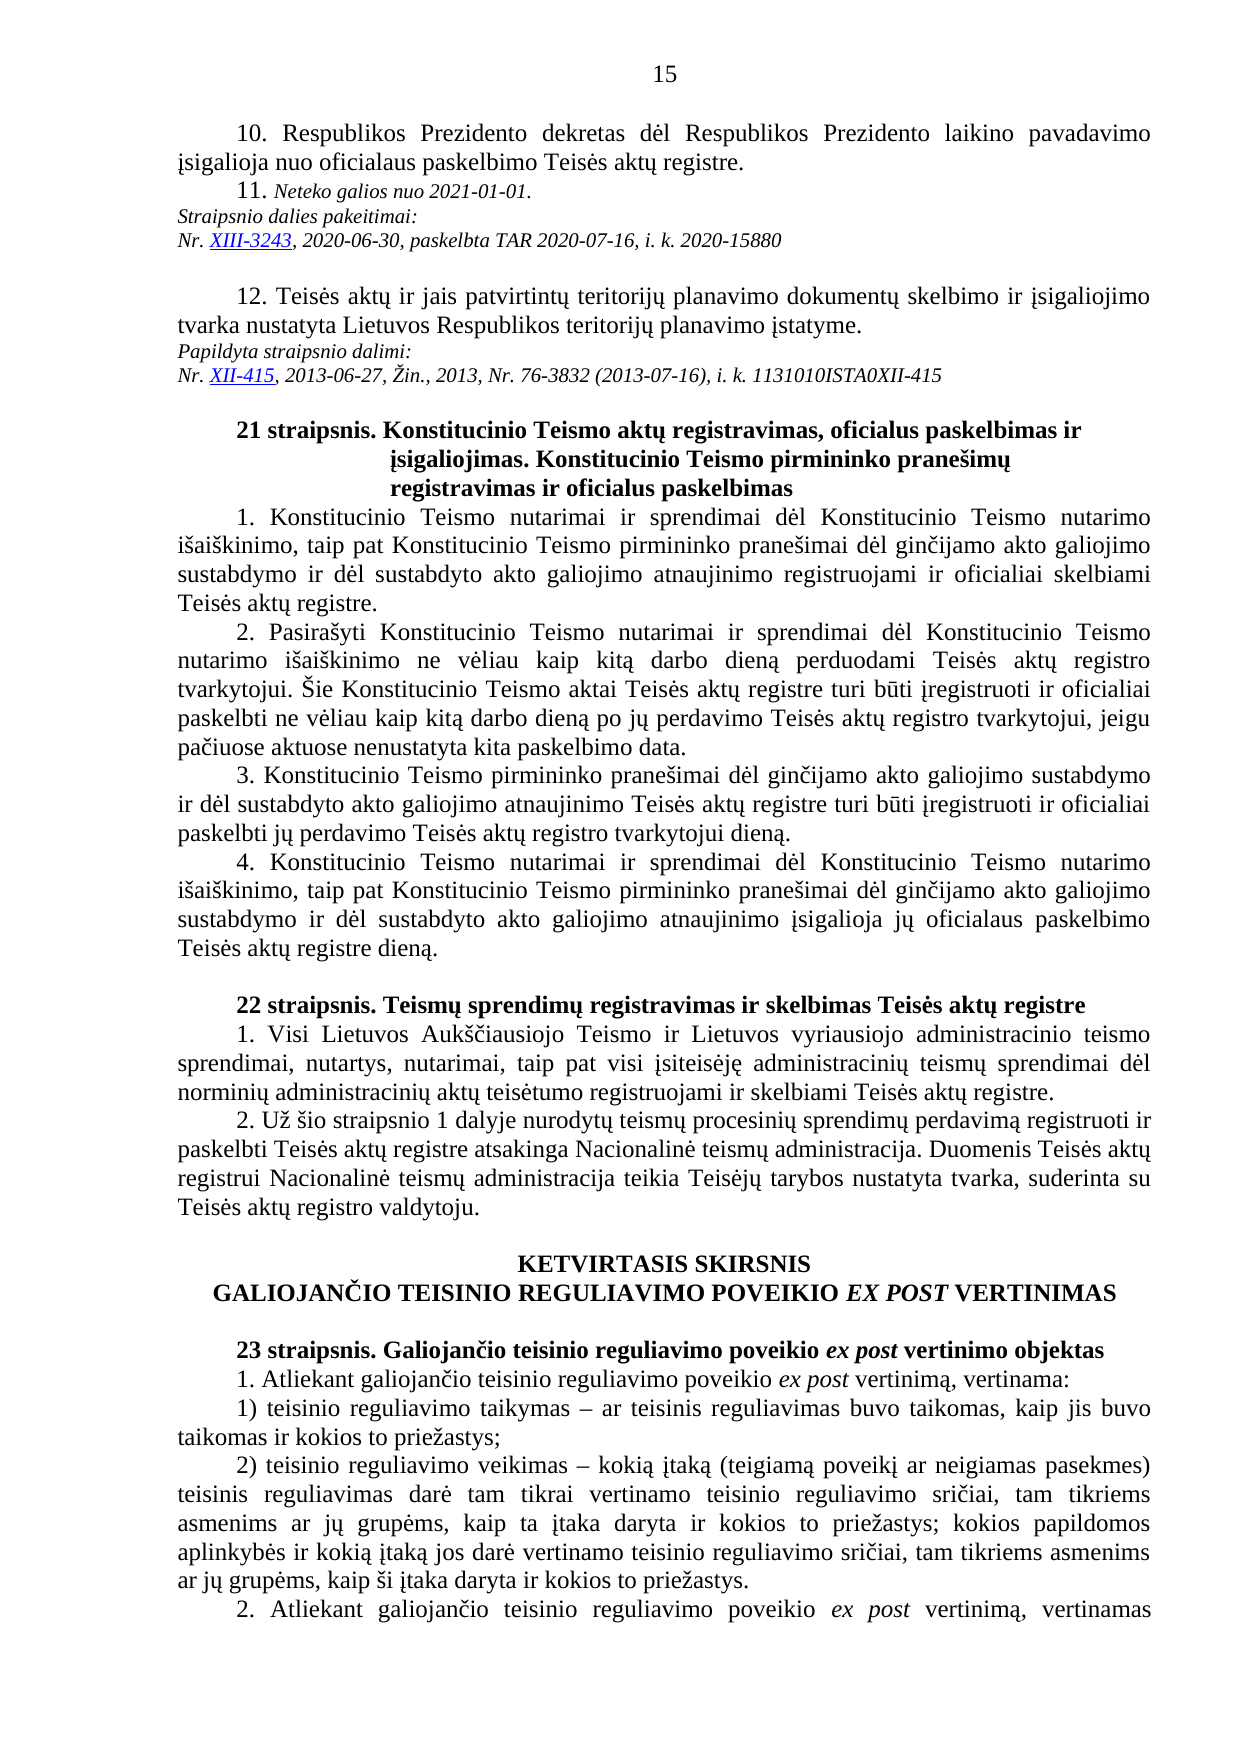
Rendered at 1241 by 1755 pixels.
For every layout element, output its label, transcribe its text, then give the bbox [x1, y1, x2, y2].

text 1. Visi Lietuvos Aukščiausiojo Teismo ir Lietuvos vyriausiojo administracinio teismo sprendimai, nutartys, nutarimai, taip pat visi įsiteisėję administracinių teismų sprendimai dėl norminių administracinių aktų teisėtumo registruojami ir skelbiami Teisės aktų registre. [177, 1019, 1152, 1106]
text 23 straipsnis. Galiojančio teisinio reguliavimo poveikio ex post vertinimo objektas [177, 1336, 1152, 1364]
text GALIOJANČIO TEISINIO REGULIAVIMO POVEIKIO EX POST VERTINIMAS [177, 1278, 1152, 1307]
text 1. Konstitucinio Teismo nutarimai ir sprendimai dėl Konstitucinio Teismo nutarimo išaiškinimo, taip pat Konstitucinio Teismo pirmininko pranešimai dėl ginčijamo akto galiojimo sustabdymo ir dėl sustabdyto akto galiojimo atnaujinimo registruojami ir oficialiai skelbiami Teisės aktų registre. [177, 502, 1152, 617]
text 1) teisinio reguliavimo taikymas – ar teisinis reguliavimas buvo taikomas, kaip jis buvo taikomas ir kokios to priežastys; [177, 1393, 1152, 1451]
text 2. Atliekant galiojančio teisinio reguliavimo poveikio ex post vertinimą, vertinamas [177, 1594, 1152, 1623]
text 11. Neteko galios nuo 2021-01-01. [177, 176, 1152, 204]
text Nr. XIII-3243, 2020-06-30, paskelbta TAR 2020-07-16, i. k. 2020-15880 [177, 228, 1152, 252]
text 10. Respublikos Prezidento dekretas dėl Respublikos Prezidento laikino pavadavimo įsigalioja nuo oficialaus paskelbimo Teisės aktų registre. [177, 118, 1152, 176]
text 2. Už šio straipsnio 1 dalyje nurodytų teismų procesinių sprendimų perdavimą registruoti ir paskelbti Teisės aktų registre atsakinga Nacionalinė teismų administracija. Duomenis Teisės aktų registrui Nacionalinė teismų administracija teikia Teisėjų tarybos nustatyta tvarka, suderinta su Teisės aktų registro valdytoju. [177, 1106, 1152, 1221]
text 22 straipsnis. Teismų sprendimų registravimas ir skelbimas Teisės aktų registre [177, 991, 1152, 1019]
text Nr. XII-415, 2013-06-27, Žin., 2013, Nr. 76-3832 (2013-07-16), i. k. 1131010ISTA0XII-415 [177, 363, 1152, 387]
text 3. Konstitucinio Teismo pirmininko pranešimai dėl ginčijamo akto galiojimo sustabdymo ir dėl sustabdyto akto galiojimo atnaujinimo Teisės aktų registre turi būti įregistruoti ir oficialiai paskelbti jų perdavimo Teisės aktų registro tvarkytojui dieną. [177, 761, 1152, 847]
text Papildyta straipsnio dalimi: [177, 339, 1152, 363]
text 2) teisinio reguliavimo veikimas – kokią įtaką (teigiamą poveikį ar neigiamas pasekmes) teisinis reguliavimas darė tam tikrai vertinamo teisinio reguliavimo sričiai, tam tikriems asmenims ar jų grupėms, kaip ta įtaka daryta ir kokios to priežastys; kokios papildomos aplinkybės ir kokią įtaką jos darė vertinamo teisinio reguliavimo sričiai, tam tikriems asmenims ar jų grupėms, kaip ši įtaka daryta ir kokios to priežastys. [177, 1451, 1152, 1594]
text KETVIRTASIS SKIRSNIS [177, 1249, 1152, 1278]
text 1. Atliekant galiojančio teisinio reguliavimo poveikio ex post vertinimą, vertinama: [177, 1364, 1152, 1393]
text Straipsnio dalies pakeitimai: [177, 204, 1152, 228]
text 12. Teisės aktų ir jais patvirtintų teritorijų planavimo dokumentų skelbimo ir įsigaliojimo tvarka nustatyta Lietuvos Respublikos teritorijų planavimo įstatyme. [177, 281, 1152, 339]
text 21 straipsnis. Konstitucinio Teismo aktų registravimas, oficialus paskelbimas ir įsigaliojimas. Konstitucinio Teismo pirmininko pranešimų registravimas ir oficialus paskelbimas [236, 416, 1152, 502]
text 4. Konstitucinio Teismo nutarimai ir sprendimai dėl Konstitucinio Teismo nutarimo išaiškinimo, taip pat Konstitucinio Teismo pirmininko pranešimai dėl ginčijamo akto galiojimo sustabdymo ir dėl sustabdyto akto galiojimo atnaujinimo įsigalioja jų oficialaus paskelbimo Teisės aktų registre dieną. [177, 847, 1152, 962]
text 2. Pasirašyti Konstitucinio Teismo nutarimai ir sprendimai dėl Konstitucinio Teismo nutarimo išaiškinimo ne vėliau kaip kitą darbo dieną perduodami Teisės aktų registro tvarkytojui. Šie Konstitucinio Teismo aktai Teisės aktų registre turi būti įregistruoti ir oficialiai paskelbti ne vėliau kaip kitą darbo dieną po jų perdavimo Teisės aktų registro tvarkytojui, jeigu pačiuose aktuose nenustatyta kita paskelbimo data. [177, 617, 1152, 761]
